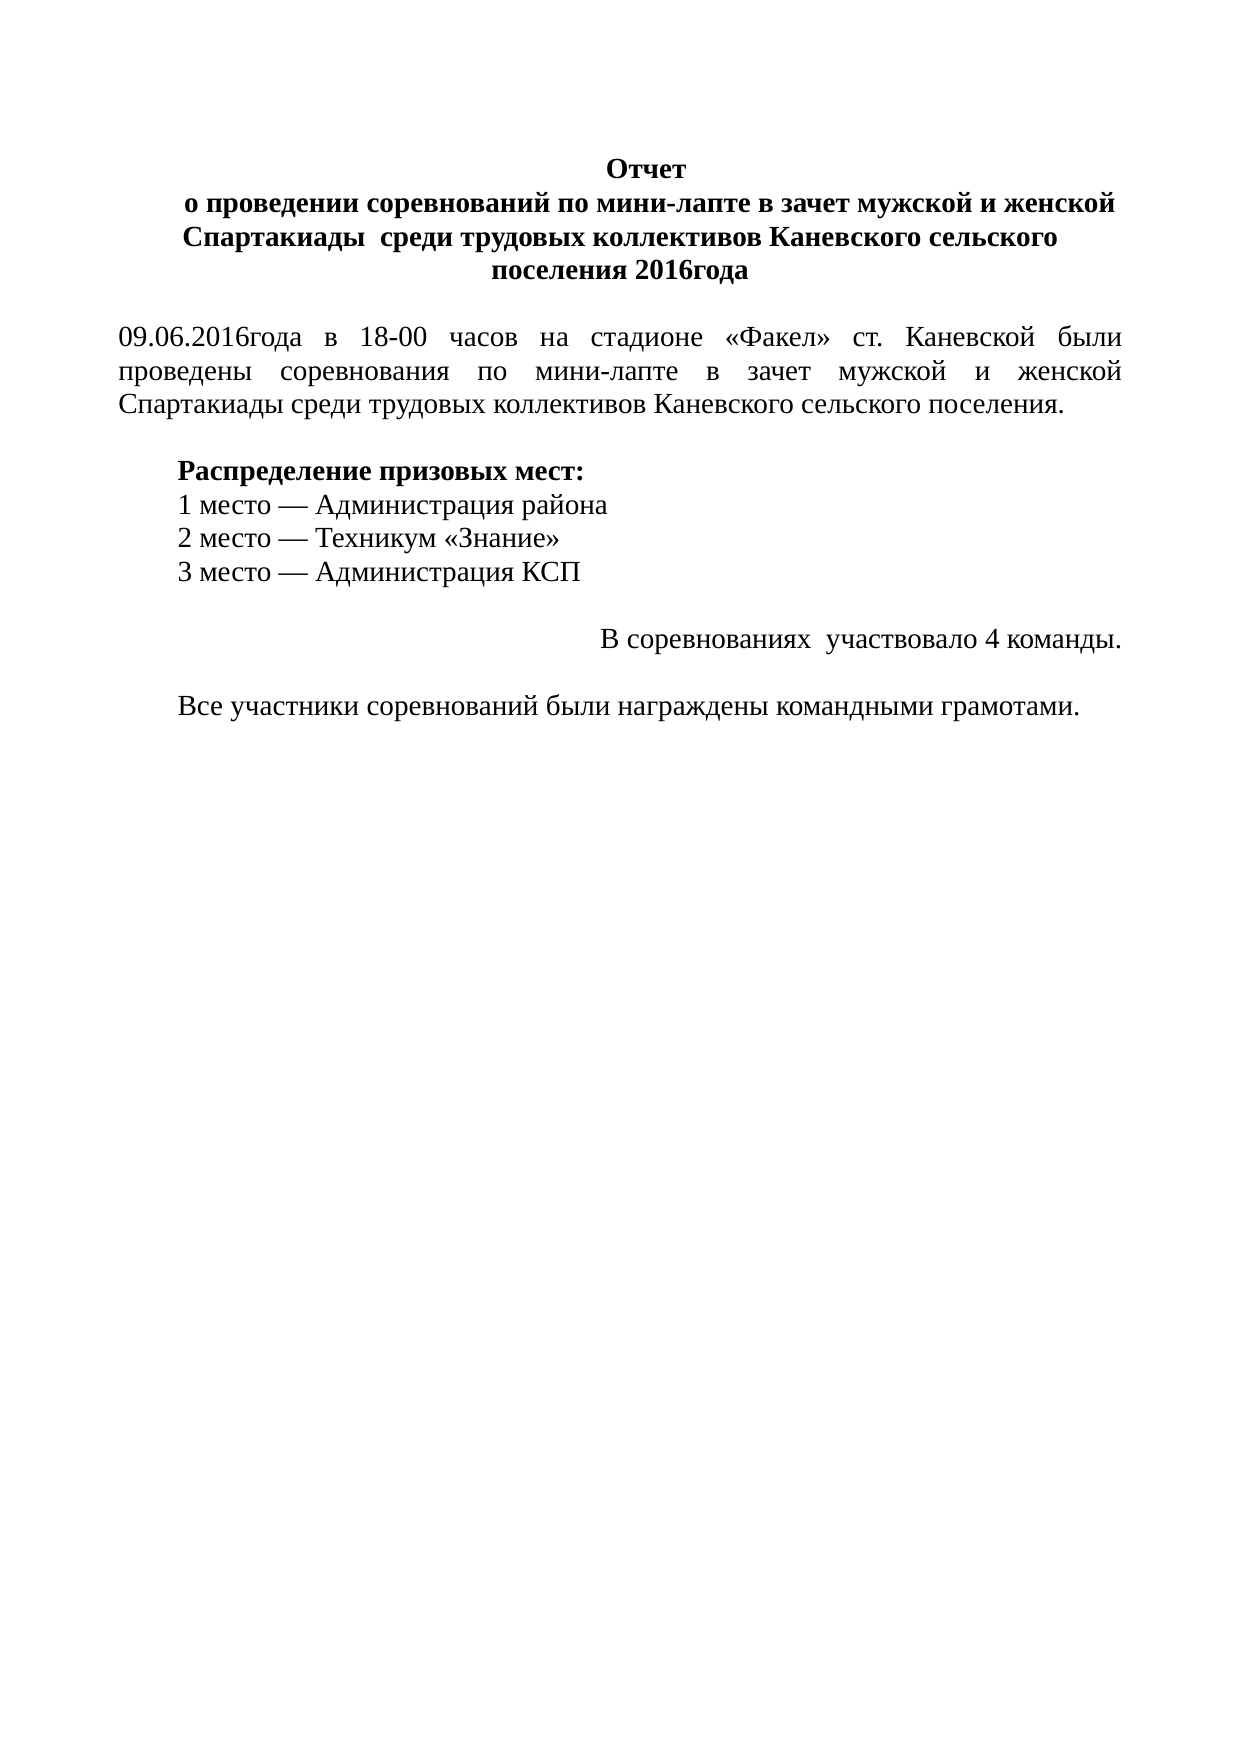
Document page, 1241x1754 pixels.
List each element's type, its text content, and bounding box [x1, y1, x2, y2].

text 2 место — Техникум «Знание» [118, 521, 1122, 554]
text 09.06.2016года в 18-00 часов на стадионе «Факел» ст. Каневской были проведены соревнования по мини-лапте в зачет мужской и женской Спартакиады среди трудовых коллективов Каневского сельского поселения. [118, 319, 1122, 420]
text Распределение призовых мест: [118, 453, 1122, 487]
text 1 место — Администрация района [118, 487, 1122, 521]
text о проведении соревнований по мини-лапте в зачет мужской и женской Спартакиады среди трудовых коллективов Каневского сельского поселения 2016года [118, 185, 1122, 286]
text 3 место — Администрация КСП [118, 554, 1122, 588]
text В соревнованиях участвовало 4 команды. [118, 621, 1122, 655]
text Все участники соревнований были награждены командными грамотами. [118, 688, 1122, 722]
text Отчет [118, 152, 1122, 185]
